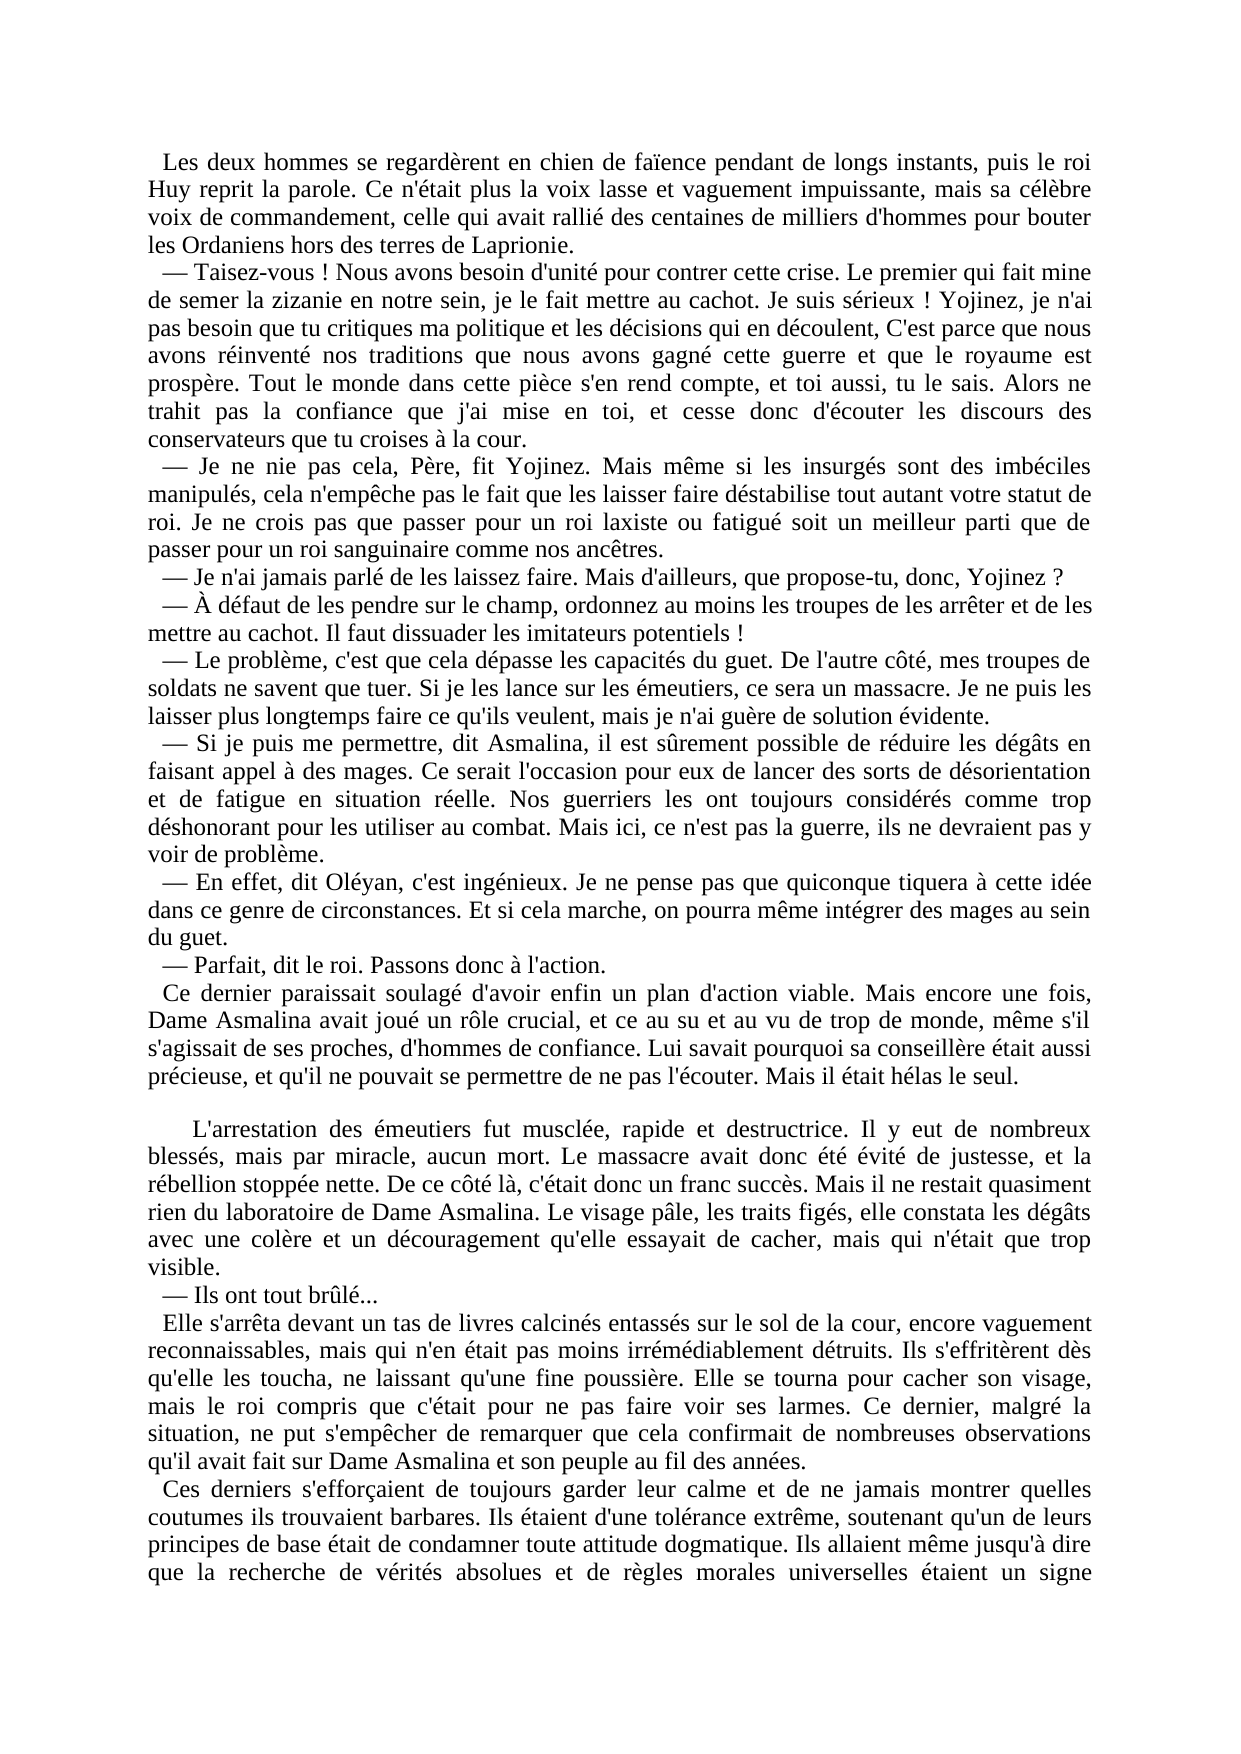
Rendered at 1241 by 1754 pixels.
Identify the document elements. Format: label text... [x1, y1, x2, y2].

text — À défaut de les pendre sur le champ, ordonnez au moins les troupes de les arrêter et de les mettre au cachot. Il faut dissuader les imitateurs potentiels ! [148, 591, 1093, 646]
text Elle s'arrêta devant un tas de livres calcinés entassés sur le sol de la cour, encore vaguement reconnaissables, mais qui n'en était pas moins irrémédiablement détruits. Ils s'effritèrent dès qu'elle les toucha, ne laissant qu'une fine poussière. Elle se tourna pour cacher son visage, mais le roi compris que c'était pour ne pas faire voir ses larmes. Ce dernier, malgré la situation, ne put s'empêcher de remarquer que cela confirmait de nombreuses observations qu'il avait fait sur Dame Asmalina et son peuple au fil des années. [148, 1309, 1093, 1475]
text — Je ne nie pas cela, Père, fit Yojinez. Mais même si les insurgés sont des imbéciles manipulés, cela n'empêche pas le fait que les laisser faire déstabilise tout autant votre statut de roi. Je ne crois pas que passer pour un roi laxiste ou fatigué soit un meilleur parti que de passer pour un roi sanguinaire comme nos ancêtres. [148, 452, 1093, 563]
text L'arrestation des émeutiers fut musclée, rapide et destructrice. Il y eut de nombreux blessés, mais par miracle, aucun mort. Le massacre avait donc été évité de justesse, et la rébellion stoppée nette. De ce côté là, c'était donc un franc succès. Mais il ne restait quasiment rien du laboratoire de Dame Asmalina. Le visage pâle, les traits figés, elle constata les dégâts avec une colère et un découragement qu'elle essayait de cacher, mais qui n'était que trop visible. [148, 1115, 1093, 1281]
text — En effet, dit Oléyan, c'est ingénieux. Je ne pense pas que quiconque tiquera à cette idée dans ce genre de circonstances. Et si cela marche, on pourra même intégrer des mages au sein du guet. [148, 868, 1093, 951]
text — Le problème, c'est que cela dépasse les capacités du guet. De l'autre côté, mes troupes de soldats ne savent que tuer. Si je les lance sur les émeutiers, ce sera un massacre. Je ne puis les laisser plus longtemps faire ce qu'ils veulent, mais je n'ai guère de solution évidente. [148, 646, 1093, 729]
text — Ils ont tout brûlé... [148, 1281, 1093, 1309]
text — Parfait, dit le roi. Passons donc à l'action. [148, 951, 1093, 979]
text — Je n'ai jamais parlé de les laissez faire. Mais d'ailleurs, que propose-tu, donc, Yojinez ? [148, 563, 1093, 591]
text — Si je puis me permettre, dit Asmalina, il est sûrement possible de réduire les dégâts en faisant appel à des mages. Ce serait l'occasion pour eux de lancer des sorts de désorientation et de fatigue en situation réelle. Nos guerriers les ont toujours considérés comme trop déshonorant pour les utiliser au combat. Mais ici, ce n'est pas la guerre, ils ne devraient pas y voir de problème. [148, 729, 1093, 868]
text Ce dernier paraissait soulagé d'avoir enfin un plan d'action viable. Mais encore une fois, Dame Asmalina avait joué un rôle crucial, et ce au su et au vu de trop de monde, même s'il s'agissait de ses proches, d'hommes de confiance. Lui savait pourquoi sa conseillère était aussi précieuse, et qu'il ne pouvait se permettre de ne pas l'écouter. Mais il était hélas le seul. [148, 979, 1093, 1090]
text Ces derniers s'efforçaient de toujours garder leur calme et de ne jamais montrer quelles coutumes ils trouvaient barbares. Ils étaient d'une tolérance extrême, soutenant qu'un de leurs principes de base était de condamner toute attitude dogmatique. Ils allaient même jusqu'à dire que la recherche de vérités absolues et de règles morales universelles étaient un signe [148, 1475, 1093, 1586]
text Les deux hommes se regardèrent en chien de faïence pendant de longs instants, puis le roi Huy reprit la parole. Ce n'était plus la voix lasse et vaguement impuissante, mais sa célèbre voix de commandement, celle qui avait rallié des centaines de milliers d'hommes pour bouter les Ordaniens hors des terres de Laprionie. [148, 148, 1093, 258]
text — Taisez-vous ! Nous avons besoin d'unité pour contrer cette crise. Le premier qui fait mine de semer la zizanie en notre sein, je le fait mettre au cachot. Je suis sérieux ! Yojinez, je n'ai pas besoin que tu critiques ma politique et les décisions qui en découlent, C'est parce que nous avons réinventé nos traditions que nous avons gagné cette guerre et que le royaume est prospère. Tout le monde dans cette pièce s'en rend compte, et toi aussi, tu le sais. Alors ne trahit pas la confiance que j'ai mise en toi, et cesse donc d'écouter les discours des conservateurs que tu croises à la cour. [148, 258, 1093, 452]
